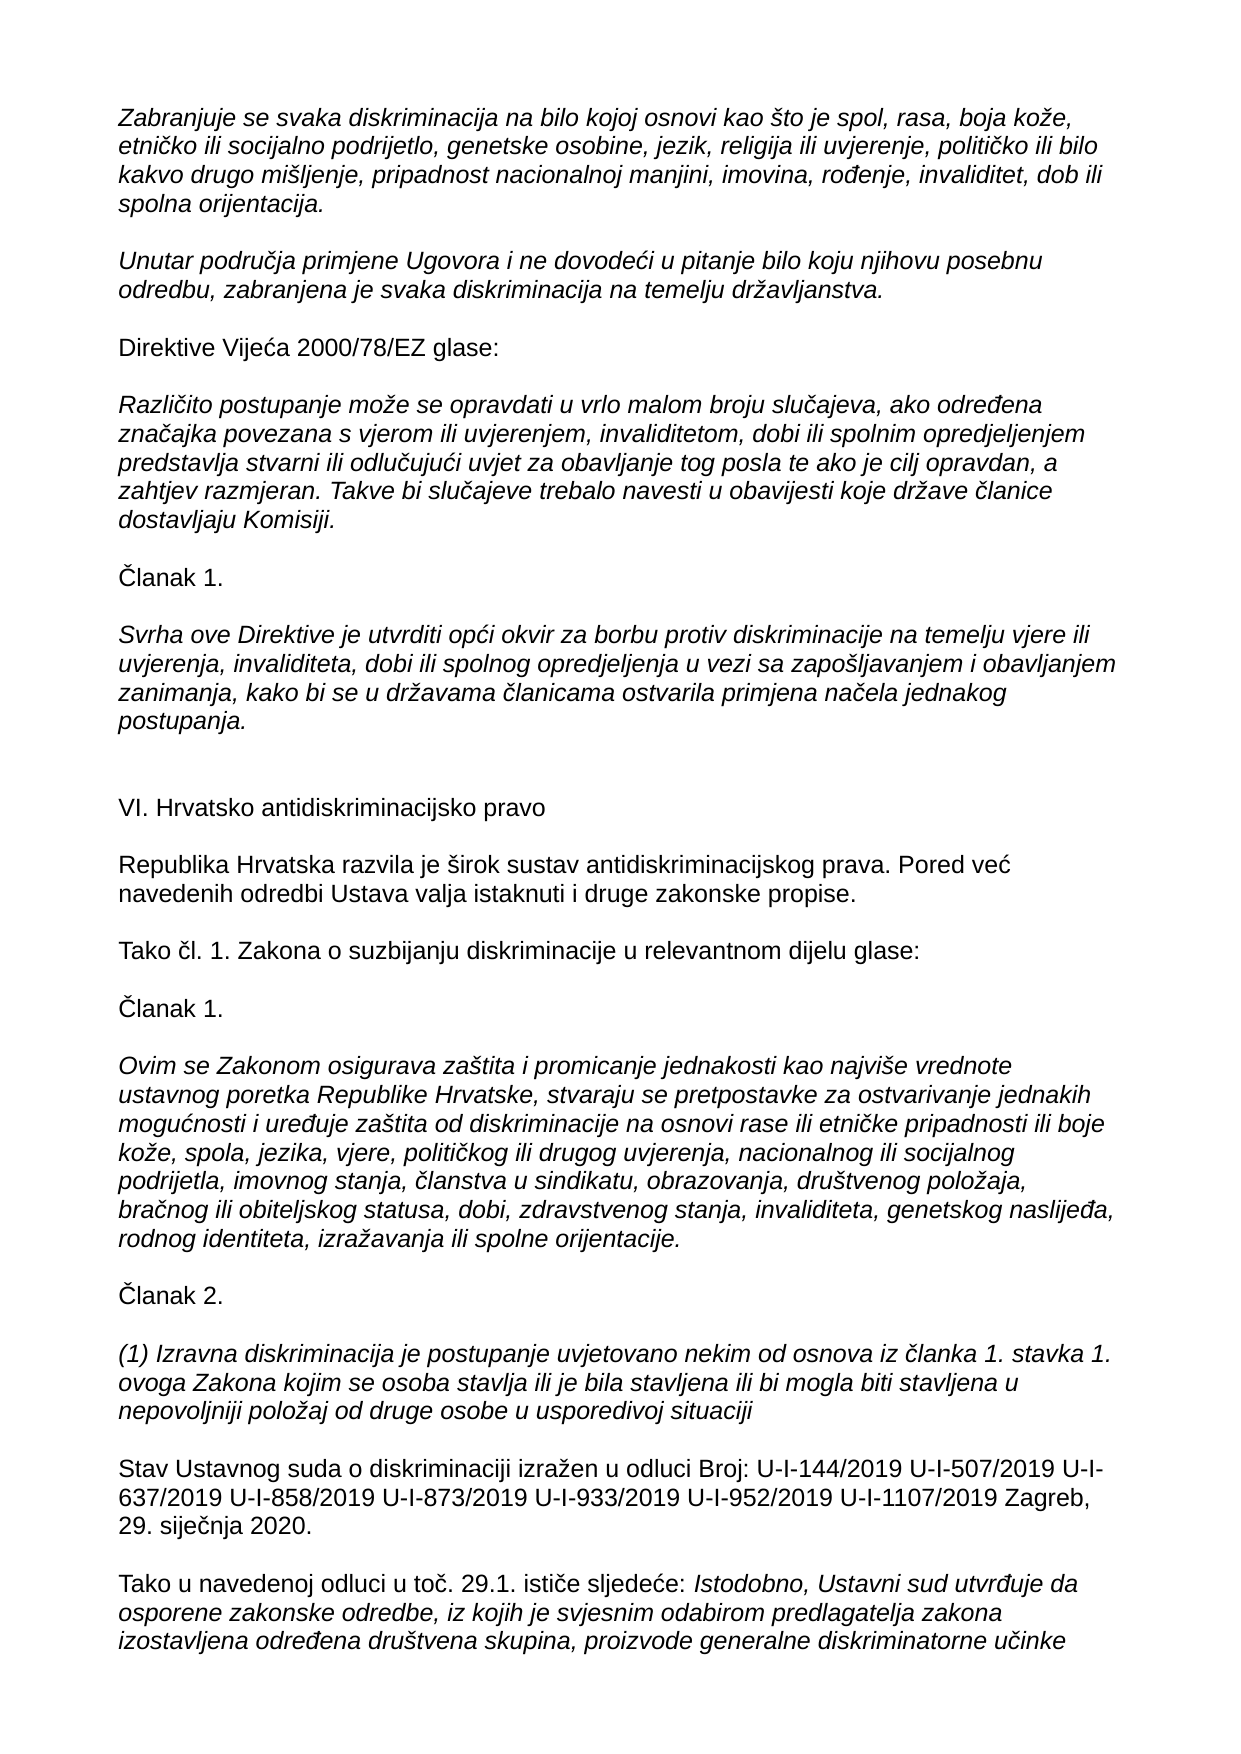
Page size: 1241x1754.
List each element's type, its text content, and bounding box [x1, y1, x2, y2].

text Zabranjuje se svaka diskriminacija na bilo kojoj osnovi kao što je spol, rasa, boja kože, etničko ili socijalno podrijetlo, genetske osobine, jezik, religija ili uvjerenje, političko ili bilo kakvo drugo mišljenje, pripadnost nacionalnoj manjini, imovina, rođenje, invaliditet, dob ili spolna orijentacija. Unutar područja primjene Ugovora i ne dovodeći u pitanje bilo koju njihovu posebnu odredbu, zabranjena je svaka diskriminacija na temelju državljanstva. Direktive Vijeća 2000/78/EZ glase: Različito postupanje može se opravdati u vrlo malom broju slučajeva, ako određena značajka povezana s vjerom ili uvjerenjem, invaliditetom, dobi ili spolnim opredjeljenjem predstavlja stvarni ili odlučujući uvjet za obavljanje tog posla te ako je cilj opravdan, a zahtjev razmjeran. Takve bi slučajeve trebalo navesti u obavijesti koje države članice dostavljaju Komisiji. Članak 1. Svrha ove Direktive je utvrditi opći okvir za borbu protiv diskriminacije na temelju vjere ili uvjerenja, invaliditeta, dobi ili spolnog opredjeljenja u vezi sa zapošljavanjem i obavljanjem zanimanja, kako bi se u državama članicama ostvarila primjena načela jednakog postupanja. VI. Hrvatsko antidiskriminacijsko pravo Republika Hrvatska razvila je širok sustav antidiskriminacijskog prava. Pored već navedenih odredbi Ustava valja istaknuti i druge zakonske propise. Tako čl. 1. Zakona o suzbijanju diskriminacije u relevantnom dijelu glase: Članak 1. Ovim se Zakonom osigurava zaštita i promicanje jednakosti kao najviše vrednote ustavnog poretka Republike Hrvatske, stvaraju se pretpostavke za ostvarivanje jednakih mogućnosti i uređuje zaštita od diskriminacije na osnovi rase ili etničke pripadnosti ili boje kože, spola, jezika, vjere, političkog ili drugog uvjerenja, nacionalnog ili socijalnog podrijetla, imovnog stanja, članstva u sindikatu, obrazovanja, društvenog položaja, bračnog ili obiteljskog statusa, dobi, zdravstvenog stanja, invaliditeta, genetskog naslijeđa, rodnog identiteta, izražavanja ili spolne orijentacije. Članak 2. (1) Izravna diskriminacija je postupanje uvjetovano nekim od osnova iz članka 1. stavka 1. ovoga Zakona kojim se osoba stavlja ili je bila stavljena ili bi mogla biti stavljena u nepovoljniji položaj od druge osobe u usporedivoj situaciji Stav Ustavnog suda o diskriminaciji izražen u odluci Broj: U-I-144/2019 U-I-507/2019 U-I-637/2019 U-I-858/2019 U-I-873/2019 U-I-933/2019 U-I-952/2019 U-I-1107/2019 Zagreb, 29. siječnja 2020. Tako u navedenoj odluci u toč. 29.1. ističe sljedeće: Istodobno, Ustavni sud utvrđuje da osporene zakonske odredbe, iz kojih je svjesnim odabirom predlagatelja zakona izostavljena određena društvena skupina, proizvode generalne diskriminatorne učinke [118, 103, 1122, 1655]
